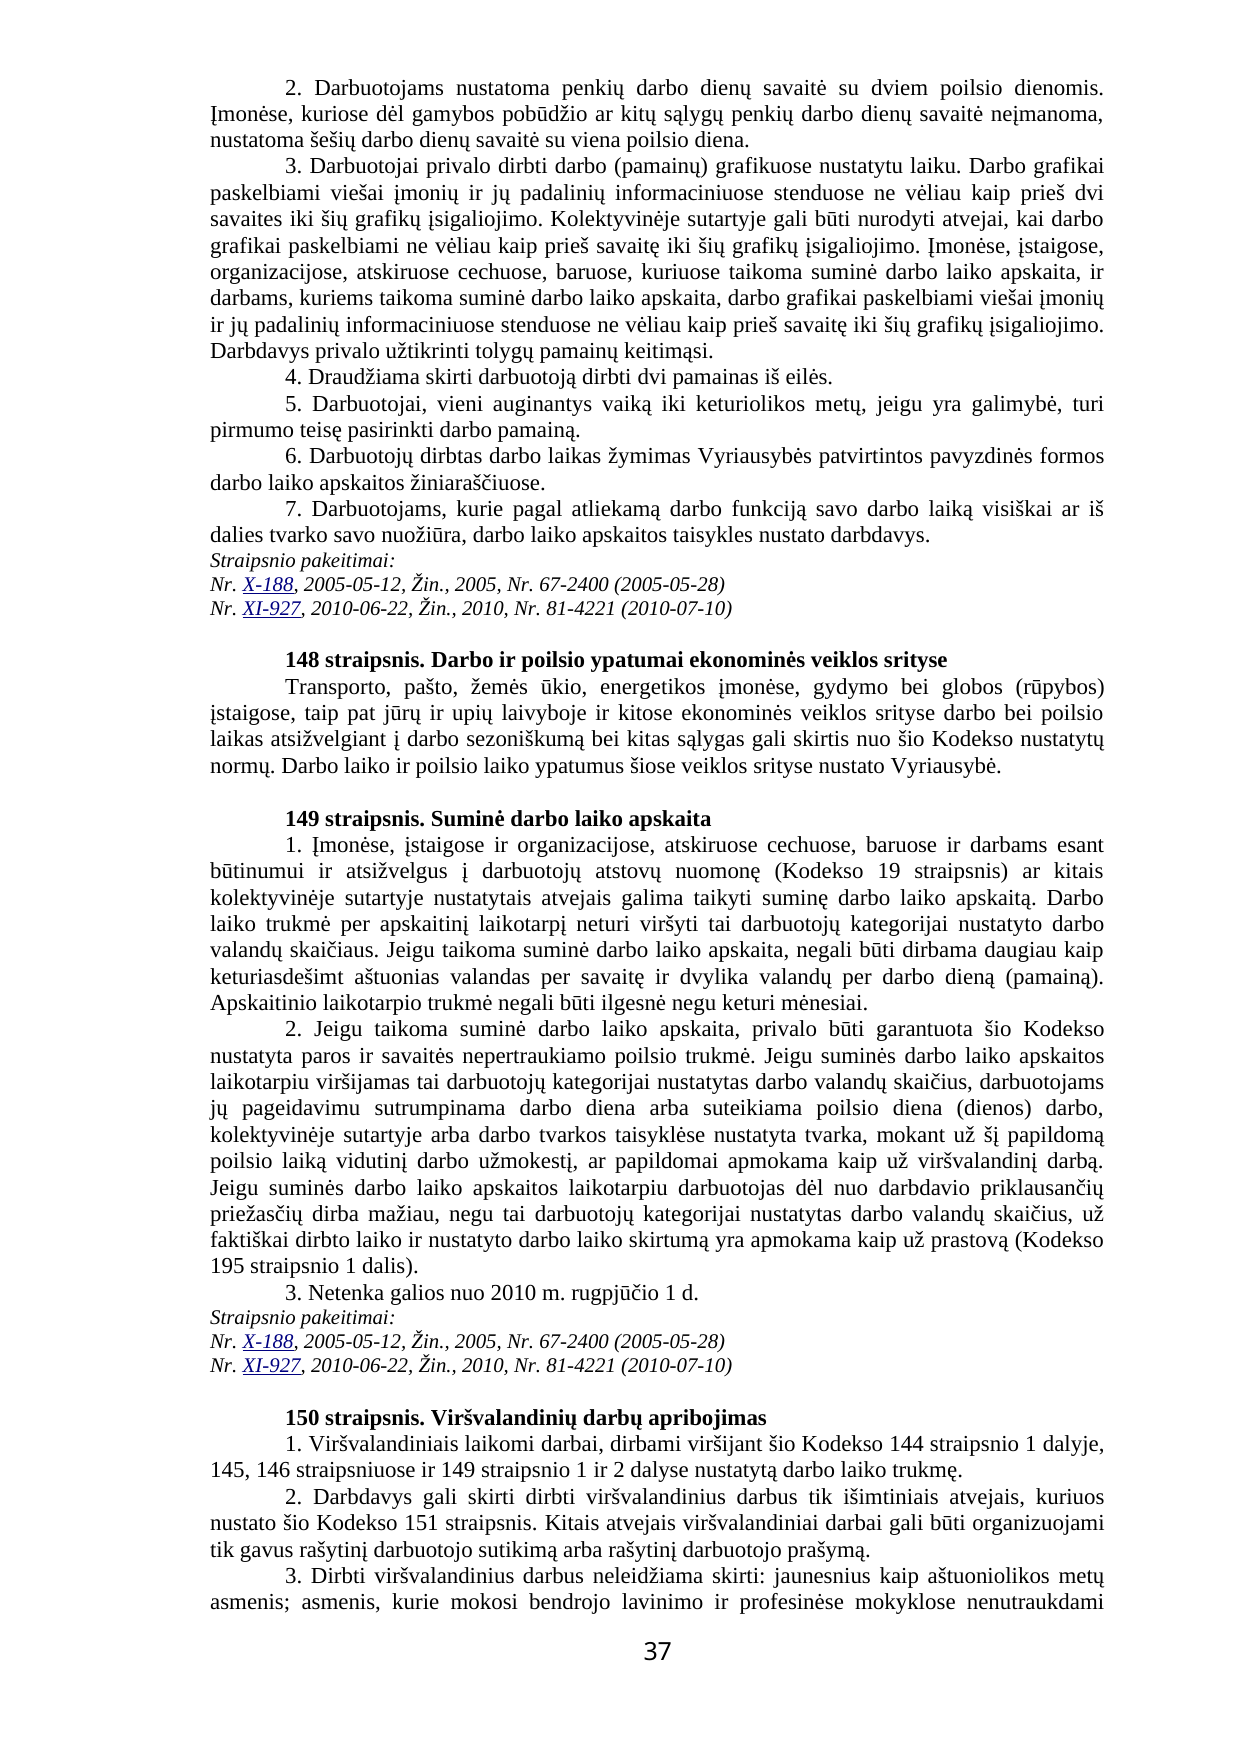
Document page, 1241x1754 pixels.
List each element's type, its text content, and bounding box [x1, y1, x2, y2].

text 5. Darbuotojai, vieni auginantys vaiką iki keturiolikos metų, jeigu yra galimybė, turi pirmumo teisę pasirinkti darbo pamainą. [210, 390, 1106, 442]
text 6. Darbuotojų dirbtas darbo laikas žymimas Vyriausybės patvirtintos pavyzdinės formos darbo laiko apskaitos žiniaraščiuose. [210, 442, 1106, 495]
text 2. Jeigu taikoma suminė darbo laiko apskaita, privalo būti garantuota šio Kodekso nustatyta paros ir savaitės nepertraukiamo poilsio trukmė. Jeigu suminės darbo laiko apskaitos laikotarpiu viršijamas tai darbuotojų kategorijai nustatytas darbo valandų skaičius, darbuotojams jų pageidavimu sutrumpinama darbo diena arba suteikiama poilsio diena (dienos) darbo, kolektyvinėje sutartyje arba darbo tvarkos taisyklėse nustatyta tvarka, mokant už šį papildomą poilsio laiką vidutinį darbo užmokestį, ar papildomai apmokama kaip už viršvalandinį darbą. Jeigu suminės darbo laiko apskaitos laikotarpiu darbuotojas dėl nuo darbdavio priklausančių priežasčių dirba mažiau, negu tai darbuotojų kategorijai nustatytas darbo valandų skaičius, už faktiškai dirbto laiko ir nustatyto darbo laiko skirtumą yra apmokama kaip už prastovą (Kodekso 195 straipsnio 1 dalis). [210, 1015, 1106, 1279]
text Transporto, pašto, žemės ūkio, energetikos įmonėse, gydymo bei globos (rūpybos) įstaigose, taip pat jūrų ir upių laivyboje ir kitose ekonominės veiklos srityse darbo bei poilsio laikas atsižvelgiant į darbo sezoniškumą bei kitas sąlygas gali skirtis nuo šio Kodekso nustatytų normų. Darbo laiko ir poilsio laiko ypatumus šiose veiklos srityse nustato Vyriausybė. [210, 673, 1106, 778]
text 2. Darbdavys gali skirti dirbti viršvalandinius darbus tik išimtiniais atvejais, kuriuos nustato šio Kodekso 151 straipsnis. Kitais atvejais viršvalandiniai darbai gali būti organizuojami tik gavus rašytinį darbuotojo sutikimą arba rašytinį darbuotojo prašymą. [210, 1483, 1106, 1562]
text 3. Dirbti viršvalandinius darbus neleidžiama skirti: jaunesnius kaip aštuoniolikos metų asmenis; asmenis, kurie mokosi bendrojo lavinimo ir profesinėse mokyklose nenutraukdami [210, 1562, 1106, 1615]
text Nr. X-188, 2005-05-12, Žin., 2005, Nr. 67-2400 (2005-05-28) [210, 572, 1106, 596]
text Nr. X-188, 2005-05-12, Žin., 2005, Nr. 67-2400 (2005-05-28) [210, 1329, 1106, 1353]
text 3. Netenka galios nuo 2010 m. rugpjūčio 1 d. [210, 1279, 1106, 1305]
text 3. Darbuotojai privalo dirbti darbo (pamainų) grafikuose nustatytu laiku. Darbo grafikai paskelbiami viešai įmonių ir jų padalinių informaciniuose stenduose ne vėliau kaip prieš dvi savaites iki šių grafikų įsigaliojimo. Kolektyvinėje sutartyje gali būti nurodyti atvejai, kai darbo grafikai paskelbiami ne vėliau kaip prieš savaitę iki šių grafikų įsigaliojimo. Įmonėse, įstaigose, organizacijose, atskiruose cechuose, baruose, kuriuose taikoma suminė darbo laiko apskaita, ir darbams, kuriems taikoma suminė darbo laiko apskaita, darbo grafikai paskelbiami viešai įmonių ir jų padalinių informaciniuose stenduose ne vėliau kaip prieš savaitę iki šių grafikų įsigaliojimo. Darbdavys privalo užtikrinti tolygų pamainų keitimąsi. [210, 153, 1106, 363]
text 4. Draudžiama skirti darbuotoją dirbti dvi pamainas iš eilės. [210, 363, 1106, 390]
text Nr. XI-927, 2010-06-22, Žin., 2010, Nr. 81-4221 (2010-07-10) [210, 1353, 1106, 1377]
text Nr. XI-927, 2010-06-22, Žin., 2010, Nr. 81-4221 (2010-07-10) [210, 596, 1106, 620]
text 148 straipsnis. darbo ir poilsio ypatumai ekonominės veiklos srityse [210, 646, 1106, 673]
text 1. Viršvalandiniais laikomi darbai, dirbami viršijant šio Kodekso 144 straipsnio 1 dalyje, 145, 146 straipsniuose ir 149 straipsnio 1 ir 2 dalyse nustatytą darbo laiko trukmę. [210, 1430, 1106, 1483]
text 150 straipsnis. Viršvalandinių darbų apribojimas [210, 1404, 1106, 1430]
text Straipsnio pakeitimai: [210, 548, 1106, 572]
text 1. Įmonėse, įstaigose ir organizacijose, atskiruose cechuose, baruose ir darbams esant būtinumui ir atsižvelgus į darbuotojų atstovų nuomonę (Kodekso 19 straipsnis) ar kitais kolektyvinėje sutartyje nustatytais atvejais galima taikyti suminę darbo laiko apskaitą. Darbo laiko trukmė per apskaitinį laikotarpį neturi viršyti tai darbuotojų kategorijai nustatyto darbo valandų skaičiaus. Jeigu taikoma suminė darbo laiko apskaita, negali būti dirbama daugiau kaip keturiasdešimt aštuonias valandas per savaitę ir dvylika valandų per darbo dieną (pamainą). Apskaitinio laikotarpio trukmė negali būti ilgesnė negu keturi mėnesiai. [210, 831, 1106, 1015]
text 149 straipsnis. Suminė darbo laiko apskaita [210, 804, 1106, 831]
text 2. Darbuotojams nustatoma penkių darbo dienų savaitė su dviem poilsio dienomis. Įmonėse, kuriose dėl gamybos pobūdžio ar kitų sąlygų penkių darbo dienų savaitė neįmanoma, nustatoma šešių darbo dienų savaitė su viena poilsio diena. [210, 73, 1106, 153]
text 7. Darbuotojams, kurie pagal atliekamą darbo funkciją savo darbo laiką visiškai ar iš dalies tvarko savo nuožiūra, darbo laiko apskaitos taisykles nustato darbdavys. [210, 495, 1106, 548]
text Straipsnio pakeitimai: [210, 1305, 1106, 1329]
